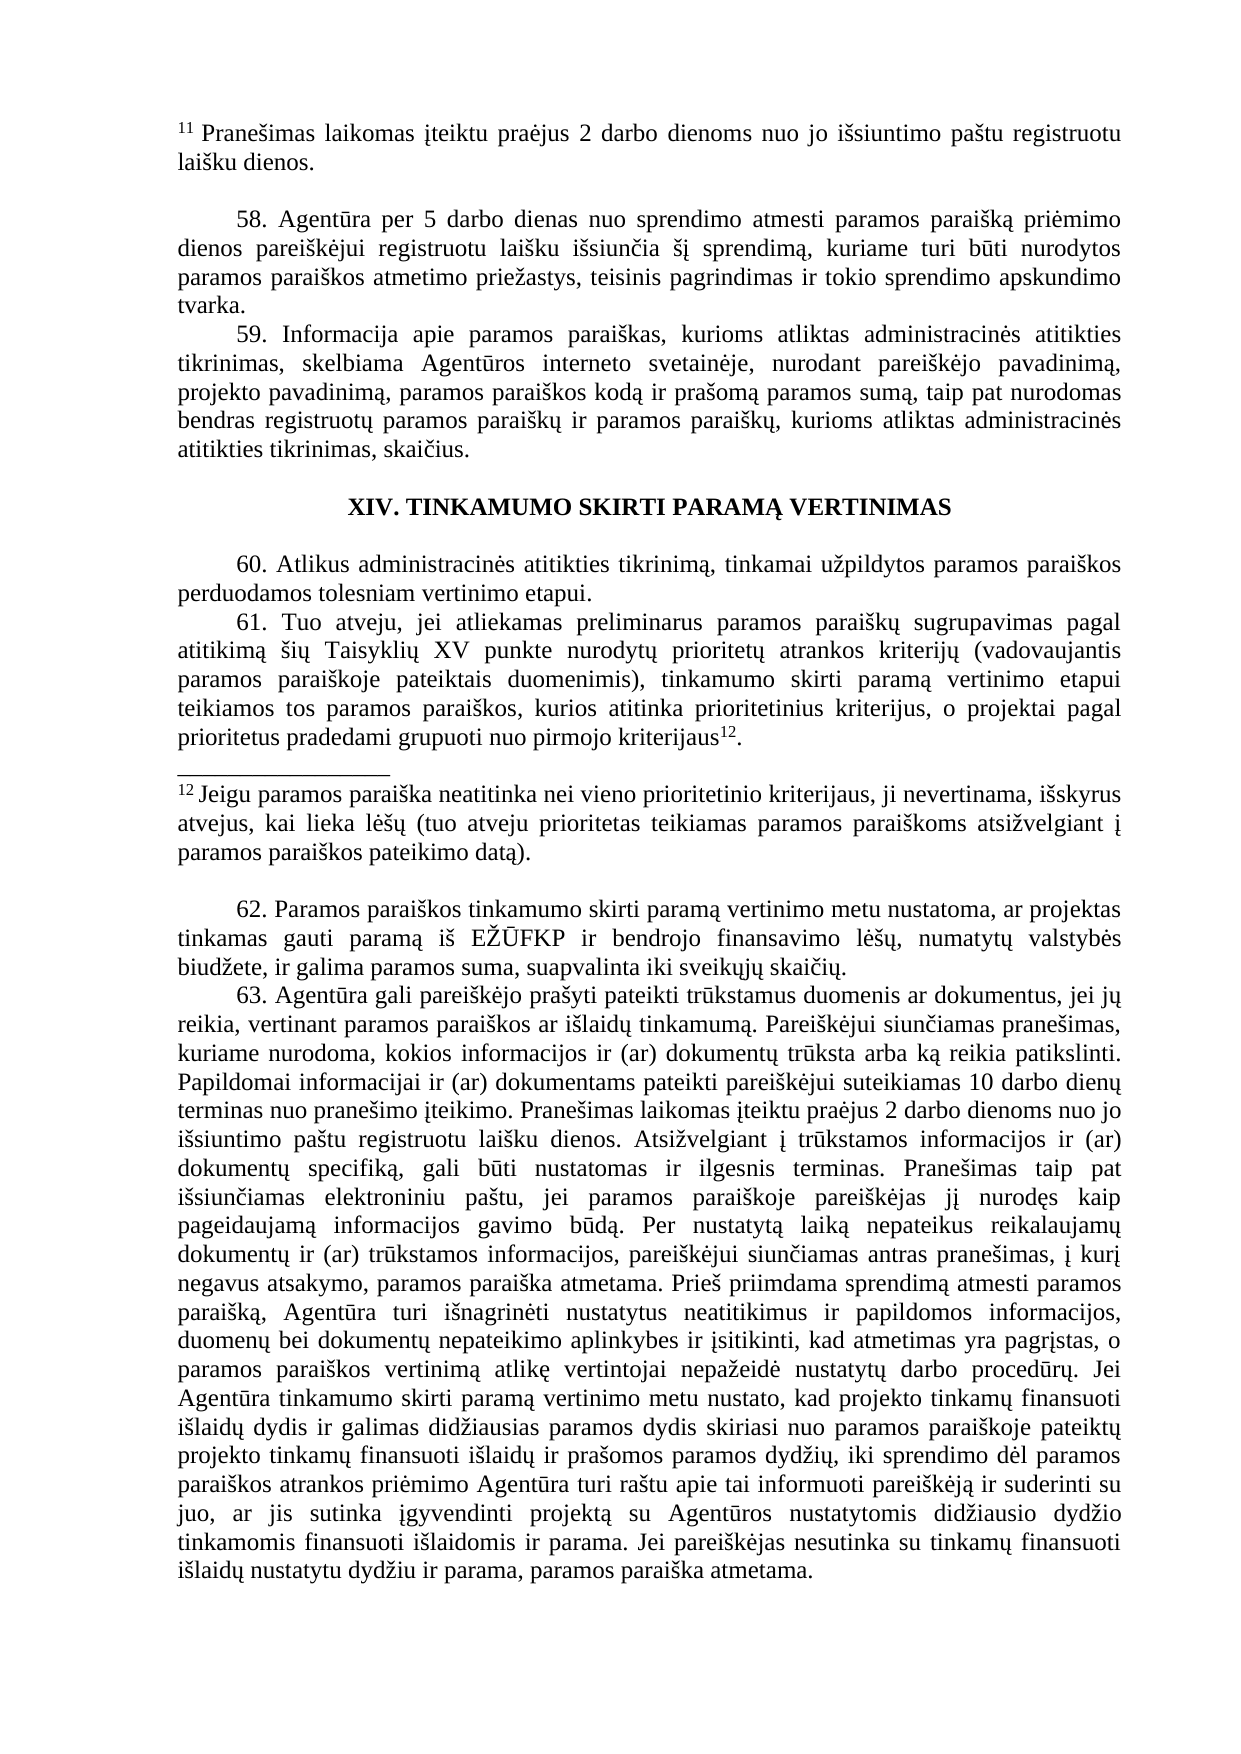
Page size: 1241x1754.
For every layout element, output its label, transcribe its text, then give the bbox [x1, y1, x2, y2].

text 60. Atlikus administracinės atitikties tikrinimą, tinkamai užpildytos paramos paraiškos perduodamos tolesniam vertinimo etapui. [177, 549, 1122, 607]
text 59. Informacija apie paramos paraiškas, kurioms atliktas administracinės atitikties tikrinimas, skelbiama Agentūros interneto svetainėje, nurodant pareiškėjo pavadinimą, projekto pavadinimą, paramos paraiškos kodą ir prašomą paramos sumą, taip pat nurodomas bendras registruotų paramos paraiškų ir paramos paraiškų, kurioms atliktas administracinės atitikties tikrinimas, skaičius. [177, 319, 1122, 463]
text 12 Jeigu paramos paraiška neatitinka nei vieno prioritetinio kriterijaus, ji nevertinama, išskyrus atvejus, kai lieka lėšų (tuo atveju prioritetas teikiamas paramos paraiškoms atsižvelgiant į paramos paraiškos pateikimo datą). [177, 779, 1122, 866]
text XIV. TINKAMUMO SKIRTI PARAMĄ VERTINIMAS [177, 492, 1122, 521]
text 61. Tuo atveju, jei atliekamas preliminarus paramos paraiškų sugrupavimas pagal atitikimą šių Taisyklių XV punkte nurodytų prioritetų atrankos kriterijų (vadovaujantis paramos paraiškoje pateiktais duomenimis), tinkamumo skirti paramą vertinimo etapui teikiamos tos paramos paraiškos, kurios atitinka prioritetinius kriterijus, o projektai pagal prioritetus pradedami grupuoti nuo pirmojo kriterijaus12. [177, 607, 1122, 751]
text 58. Agentūra per 5 darbo dienas nuo sprendimo atmesti paramos paraišką priėmimo dienos pareiškėjui registruotu laišku išsiunčia šį sprendimą, kuriame turi būti nurodytos paramos paraiškos atmetimo priežastys, teisinis pagrindimas ir tokio sprendimo apskundimo tvarka. [177, 204, 1122, 319]
text 11 Pranešimas laikomas įteiktu praėjus 2 darbo dienoms nuo jo išsiuntimo paštu registruotu laišku dienos. [177, 118, 1122, 176]
text 62. Paramos paraiškos tinkamumo skirti paramą vertinimo metu nustatoma, ar projektas tinkamas gauti paramą iš EŽŪFKP ir bendrojo finansavimo lėšų, numatytų valstybės biudžete, ir galima paramos suma, suapvalinta iki sveikųjų skaičių. [177, 894, 1122, 981]
text _________________ [177, 751, 1122, 779]
text 63. Agentūra gali pareiškėjo prašyti pateikti trūkstamus duomenis ar dokumentus, jei jų reikia, vertinant paramos paraiškos ar išlaidų tinkamumą. Pareiškėjui siunčiamas pranešimas, kuriame nurodoma, kokios informacijos ir (ar) dokumentų trūksta arba ką reikia patikslinti. Papildomai informacijai ir (ar) dokumentams pateikti pareiškėjui suteikiamas 10 darbo dienų terminas nuo pranešimo įteikimo. Pranešimas laikomas įteiktu praėjus 2 darbo dienoms nuo jo išsiuntimo paštu registruotu laišku dienos. Atsižvelgiant į trūkstamos informacijos ir (ar) dokumentų specifiką, gali būti nustatomas ir ilgesnis terminas. Pranešimas taip pat išsiunčiamas elektroniniu paštu, jei paramos paraiškoje pareiškėjas jį nurodęs kaip pageidaujamą informacijos gavimo būdą. Per nustatytą laiką nepateikus reikalaujamų dokumentų ir (ar) trūkstamos informacijos, pareiškėjui siunčiamas antras pranešimas, į kurį negavus atsakymo, paramos paraiška atmetama. Prieš priimdama sprendimą atmesti paramos paraišką, Agentūra turi išnagrinėti nustatytus neatitikimus ir papildomos informacijos, duomenų bei dokumentų nepateikimo aplinkybes ir įsitikinti, kad atmetimas yra pagrįstas, o paramos paraiškos vertinimą atlikę vertintojai nepažeidė nustatytų darbo procedūrų. Jei Agentūra tinkamumo skirti paramą vertinimo metu nustato, kad projekto tinkamų finansuoti išlaidų dydis ir galimas didžiausias paramos dydis skiriasi nuo paramos paraiškoje pateiktų projekto tinkamų finansuoti išlaidų ir prašomos paramos dydžių, iki sprendimo dėl paramos paraiškos atrankos priėmimo Agentūra turi raštu apie tai informuoti pareiškėją ir suderinti su juo, ar jis sutinka įgyvendinti projektą su Agentūros nustatytomis didžiausio dydžio tinkamomis finansuoti išlaidomis ir parama. Jei pareiškėjas nesutinka su tinkamų finansuoti išlaidų nustatytu dydžiu ir parama, paramos paraiška atmetama. [177, 981, 1122, 1584]
